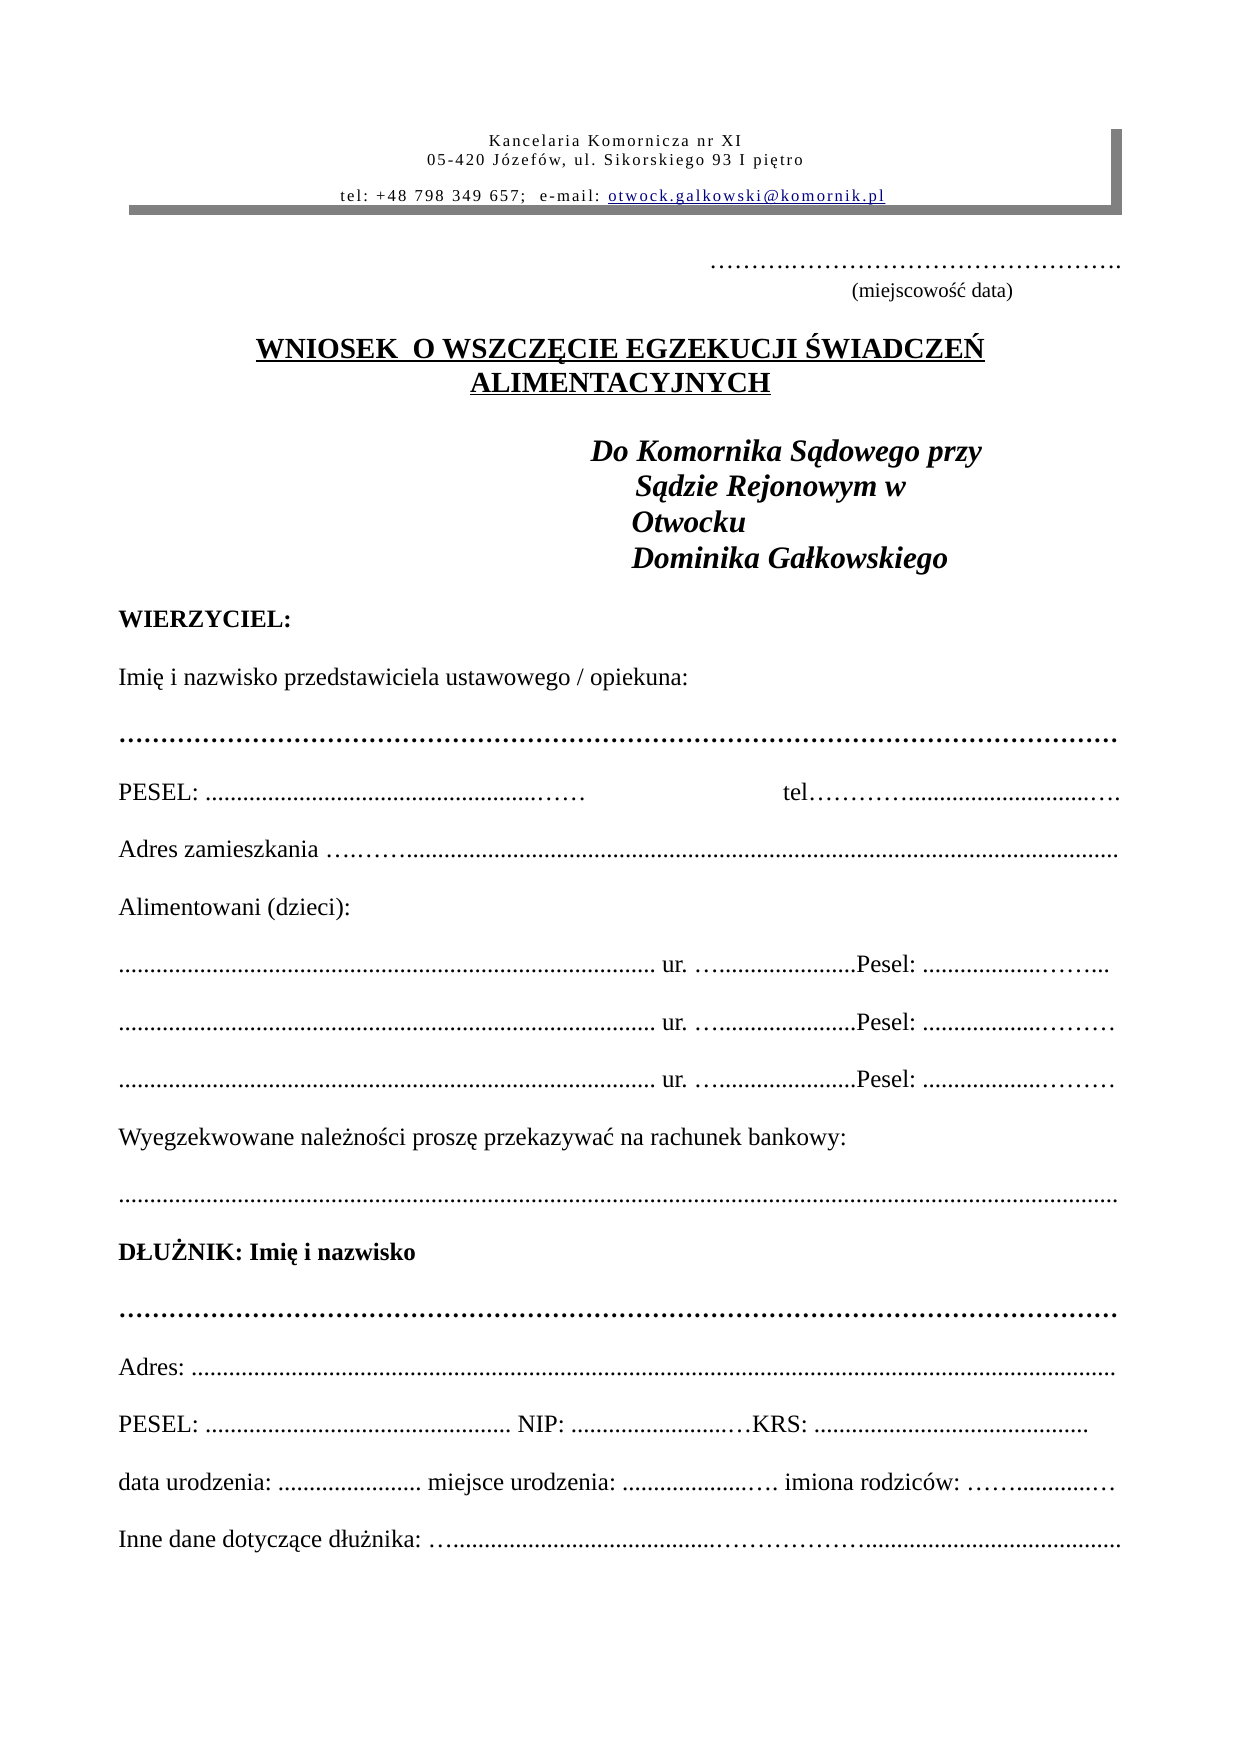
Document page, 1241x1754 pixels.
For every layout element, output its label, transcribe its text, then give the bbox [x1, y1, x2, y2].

text Do Komornika Sądowego przy Sądzie Rejonowym w Otwocku [118, 432, 1122, 539]
text Wyegzekwowane należności proszę przekazywać na rachunek bankowy: [118, 1122, 1122, 1151]
text Adres: .................................................................................................................................................... [118, 1352, 1122, 1381]
text ...................................................................................... ur. …......................Pesel: ...................……... [118, 949, 1122, 978]
text ……….…………………………………. [118, 245, 1122, 274]
text Imię i nazwisko przedstawiciela ustawowego / opiekuna: ………………………………………………………………………………………………………… [118, 662, 1122, 748]
text PESEL: ................................................. NIP: .........................…KRS: ............................................ data urodzenia: ....................... miejsce urodzenia: ....................…. imiona rodziców: ……............… [118, 1409, 1122, 1496]
text DŁUŻNIK: Imię i nazwisko [118, 1237, 1122, 1266]
text (miejscowość data) [118, 274, 1122, 302]
text Dominika Gałkowskiego [118, 539, 1122, 576]
text ………………………………………………………………………………………………………… [118, 1294, 1122, 1323]
text Inne dane dotyczące dłużnika: …..........................................………………......................................... [118, 1524, 1122, 1553]
text ................................................................................................................................................................ [118, 1179, 1122, 1208]
text WIERZYCIEL: [118, 604, 1122, 633]
text Alimentowani (dzieci): [118, 892, 1122, 921]
text ...................................................................................... ur. …......................Pesel: ...................……… [118, 1007, 1122, 1036]
text PESEL: .....................................................…… tel………….............................…. [118, 777, 1122, 806]
text WNIOSEK O WSZCZĘCIE EGZEKUCJI ŚWIADCZEŃ ALIMENTACYJNYCH [118, 331, 1122, 398]
text Adres zamieszkania ….…….................................................................................................................. [118, 834, 1122, 863]
text ...................................................................................... ur. …......................Pesel: ...................……… [118, 1064, 1122, 1093]
